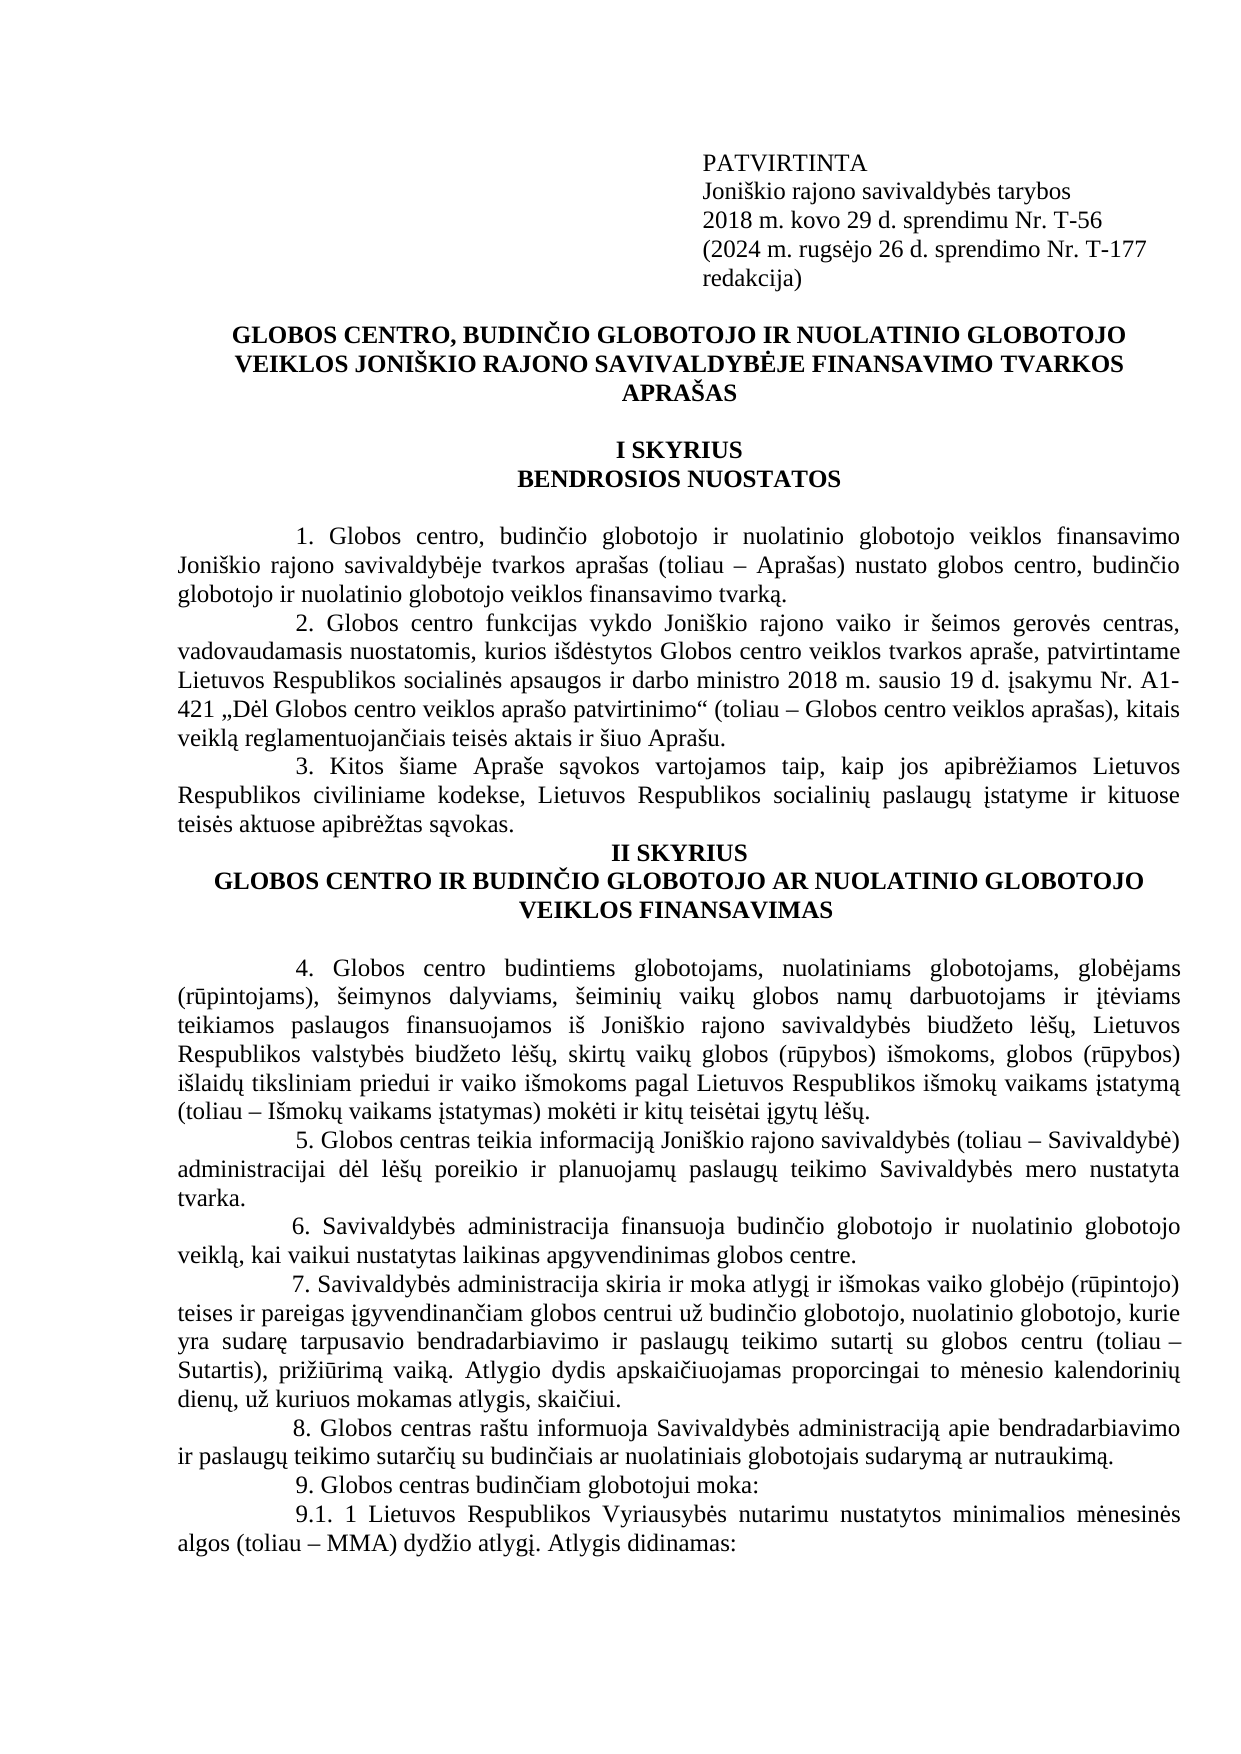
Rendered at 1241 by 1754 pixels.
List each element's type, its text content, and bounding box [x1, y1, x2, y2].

text 6. Savivaldybės administracija finansuoja budinčio globotojo ir nuolatinio globotojo veiklą, kai vaikui nustatytas laikinas apgyvendinimas globos centre. [177, 1211, 1181, 1269]
text 2. Globos centro funkcijas vykdo Joniškio rajono vaiko ir šeimos gerovės centras, vadovaudamasis nuostatomis, kurios išdėstytos Globos centro veiklos tvarkos apraše, patvirtintame Lietuvos Respublikos socialinės apsaugos ir darbo ministro 2018 m. sausio 19 d. įsakymu Nr. A1-421 „Dėl Globos centro veiklos aprašo patvirtinimo“ (toliau – Globos centro veiklos aprašas), kitais veiklą reglamentuojančiais teisės aktais ir šiuo Aprašu. [177, 608, 1181, 751]
text 8. Globos centras raštu informuoja Savivaldybės administraciją apie bendradarbiavimo ir paslaugų teikimo sutarčių su budinčiais ar nuolatiniais globotojais sudarymą ar nutraukimą. [177, 1413, 1181, 1470]
text redakcija) [702, 263, 1181, 291]
text BENDROSIOS NUOSTATOS [177, 464, 1181, 493]
text 4. Globos centro budintiems globotojams, nuolatiniams globotojams, globėjams (rūpintojams), šeimynos dalyviams, šeiminių vaikų globos namų darbuotojams ir įtėviams teikiamos paslaugos finansuojamos iš Joniškio rajono savivaldybės biudžeto lėšų, Lietuvos Respublikos valstybės biudžeto lėšų, skirtų vaikų globos (rūpybos) išmokoms, globos (rūpybos) išlaidų tiksliniam priedui ir vaiko išmokoms pagal Lietuvos Respublikos išmokų vaikams įstatymą (toliau – Išmokų vaikams įstatymas) mokėti ir kitų teisėtai įgytų lėšų. [177, 953, 1181, 1125]
text 2018 m. kovo 29 d. sprendimu Nr. T-56 [627, 205, 1181, 234]
text 7. Savivaldybės administracija skiria ir moka atlygį ir išmokas vaiko globėjo (rūpintojo) teises ir pareigas įgyvendinančiam globos centrui už budinčio globotojo, nuolatinio globotojo, kurie yra sudarę tarpusavio bendradarbiavimo ir paslaugų teikimo sutartį su globos centru (toliau – Sutartis), prižiūrimą vaiką. Atlygio dydis apskaičiuojamas proporcingai to mėnesio kalendorinių dienų, už kuriuos mokamas atlygis, skaičiui. [177, 1269, 1181, 1413]
text 3. Kitos šiame Apraše sąvokos vartojamos taip, kaip jos apibrėžiamos Lietuvos Respublikos civiliniame kodekse, Lietuvos Respublikos socialinių paslaugų įstatyme ir kituose teisės aktuose apibrėžtas sąvokas. [177, 751, 1181, 838]
text PATVIRTINTA [627, 148, 1181, 176]
text Joniškio rajono savivaldybės tarybos [627, 176, 1181, 205]
text GLOBOS CENTRO IR BUDINČIO GLOBOTOJO AR NUOLATINIO GLOBOTOJO VEIKLOS FINANSAVIMAS [177, 866, 1181, 924]
text 1. Globos centro, budinčio globotojo ir nuolatinio globotojo veiklos finansavimo Joniškio rajono savivaldybėje tvarkos aprašas (toliau – Aprašas) nustato globos centro, budinčio globotojo ir nuolatinio globotojo veiklos finansavimo tvarką. [177, 521, 1181, 608]
text (2024 m. rugsėjo 26 d. sprendimo Nr. T-177 [702, 234, 1181, 263]
text I SKYRIUS [177, 435, 1181, 464]
text 9. Globos centras budinčiam globotojui moka: [177, 1470, 1181, 1499]
text 5. Globos centras teikia informaciją Joniškio rajono savivaldybės (toliau – Savivaldybė) administracijai dėl lėšų poreikio ir planuojamų paslaugų teikimo Savivaldybės mero nustatyta tvarka. [177, 1125, 1181, 1211]
text II SKYRIUS [177, 838, 1181, 866]
text GLOBOS CENTRO, BUDINČIO GLOBOTOJO IR NUOLATINIO GLOBOTOJO VEIKLOS JONIŠKIO RAJONO SAVIVALDYBĖJE FINANSAVIMO TVARKOS APRAŠAS [177, 320, 1181, 406]
text 9.1. 1 Lietuvos Respublikos Vyriausybės nutarimu nustatytos minimalios mėnesinės algos (toliau – MMA) dydžio atlygį. Atlygis didinamas: [177, 1499, 1181, 1556]
